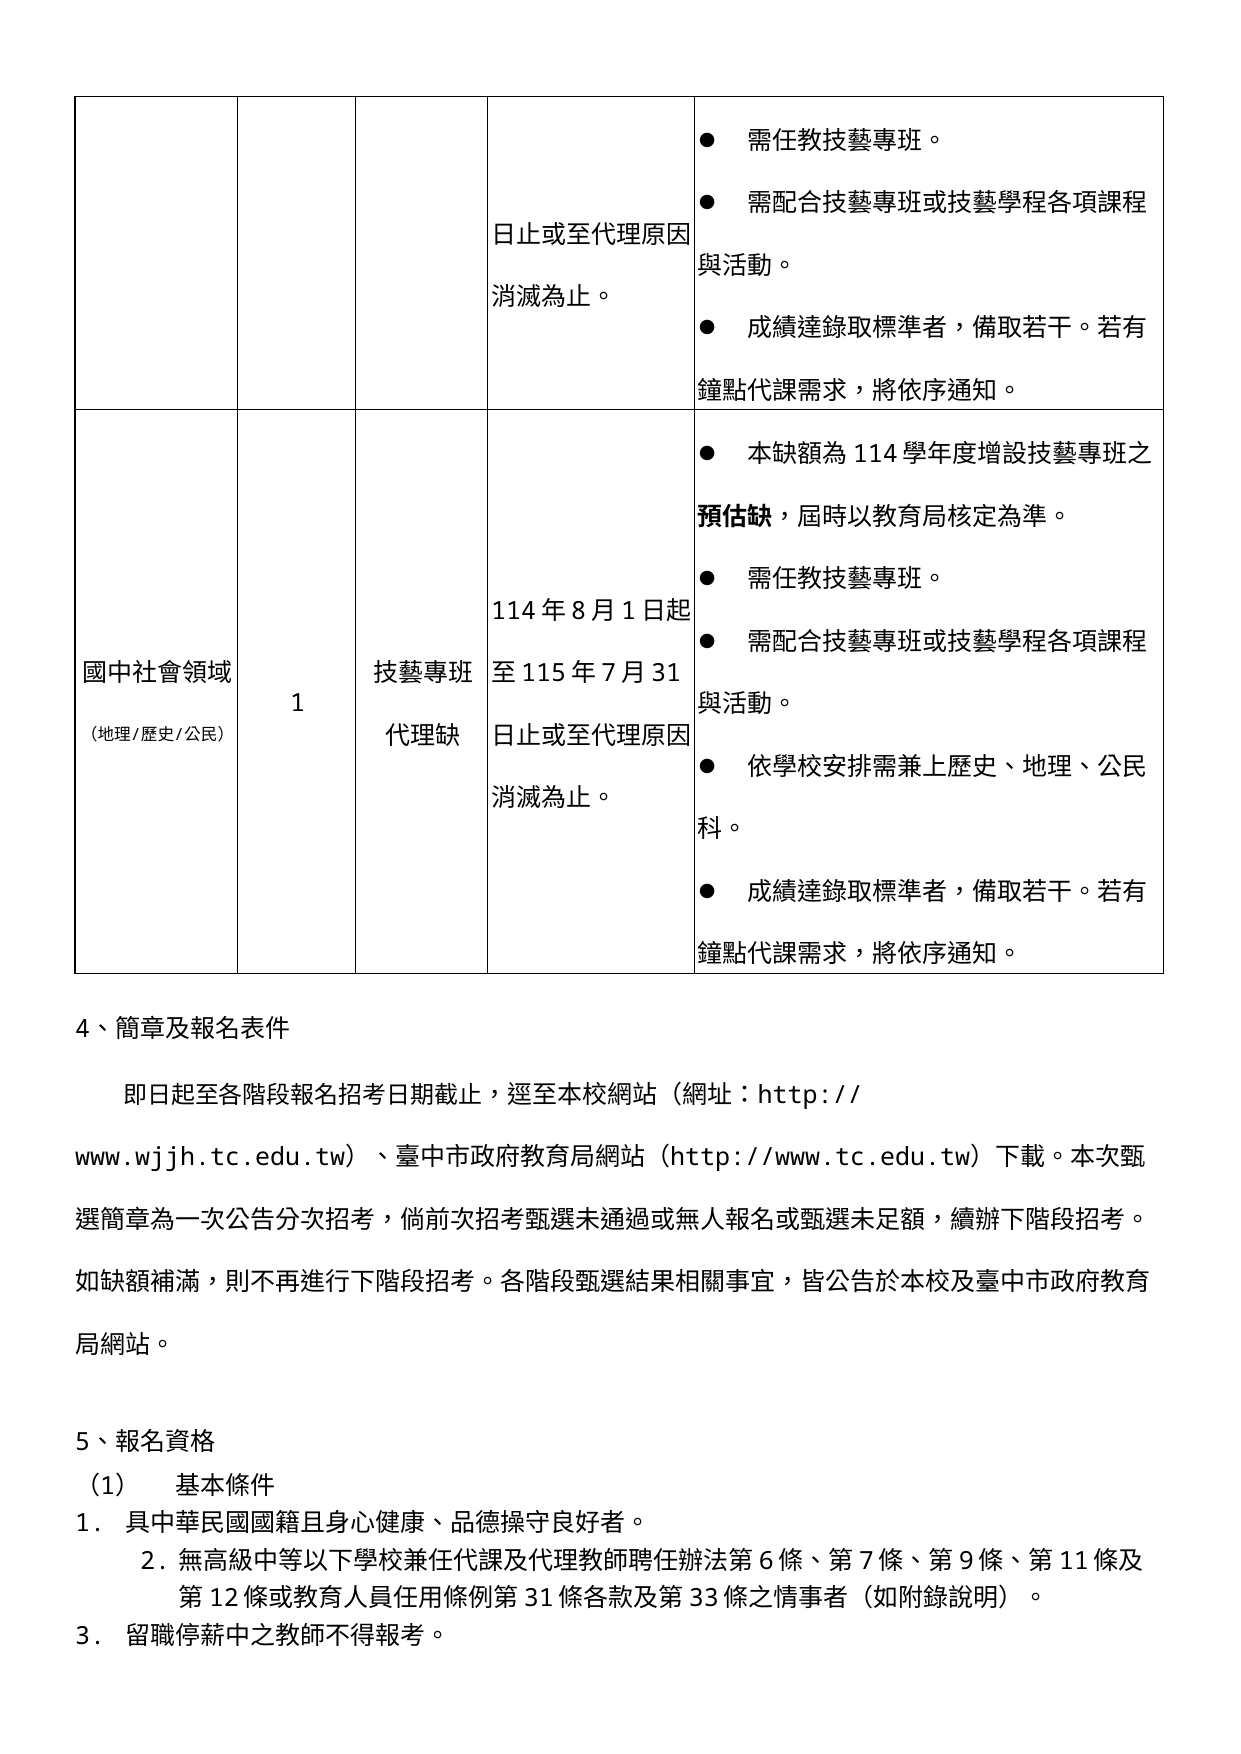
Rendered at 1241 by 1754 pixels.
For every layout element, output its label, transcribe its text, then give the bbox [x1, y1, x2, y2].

list 無高級中等以下學校兼任代課及代理教師聘任辦法第6條、第7條、第9條、第11條及第12條或教育人員任用條例第31條各款及第33條之情事者（如附錄說明）。 [140, 1539, 1168, 1614]
table_cell 1 [238, 410, 355, 973]
table_cell 本缺額為114學年度增設技藝專班之預估缺，屆時以教育局核定為準。 需任教技藝專班。 需配合技藝專班或技藝學程各項課程與活動。 成績達錄取標準者，備取若干。若有鐘點代課需求，將依序通知。 [695, 97, 1163, 409]
table_cell [76, 97, 237, 409]
table_cell [238, 97, 355, 409]
list 基本條件 [75, 1464, 1168, 1502]
list 留職停薪中之教師不得報考。 [75, 1614, 1168, 1652]
table_cell 114年8月1日起至115年7月31日止或至代理原因消滅為止。 [488, 410, 694, 973]
text 即日起至各階段報名招考日期截止，逕至本校網站（網址：http://www.wjjh.tc.edu.tw）、臺中市政府教育局網站（http://www.tc.edu.tw）下載。本次甄選簡章為一次公告分次招考，倘前次招考甄選未通過或無人報名或甄選未足額，續辦下階段招考。如缺額補滿，則不再進行下階段招考。各階段甄選結果相關事宜，皆公告於本校及臺中市政府教育局網站。 [75, 1051, 1165, 1363]
list 報名資格 [75, 1426, 1168, 1457]
list 具中華民國國籍且身心健康、品德操守良好者。 [75, 1502, 1168, 1539]
table_cell 本缺額為114學年度增設技藝專班之預估缺，屆時以教育局核定為準。 需任教技藝專班。 需配合技藝專班或技藝學程各項課程與活動。 依學校安排需兼上歷史、地理、公民科。 成績達錄取標準者，備取若干。若有鐘點代課需求，將依序通知。 [695, 410, 1163, 973]
table_cell 國中社會領域 （地理/歷史/公民） [76, 410, 237, 973]
table_cell 技藝專班 代理缺 [356, 410, 487, 973]
table_cell 日止或至代理原因消滅為止。 [488, 97, 694, 409]
table_cell [356, 97, 487, 409]
list 簡章及報名表件 [75, 1012, 1168, 1043]
